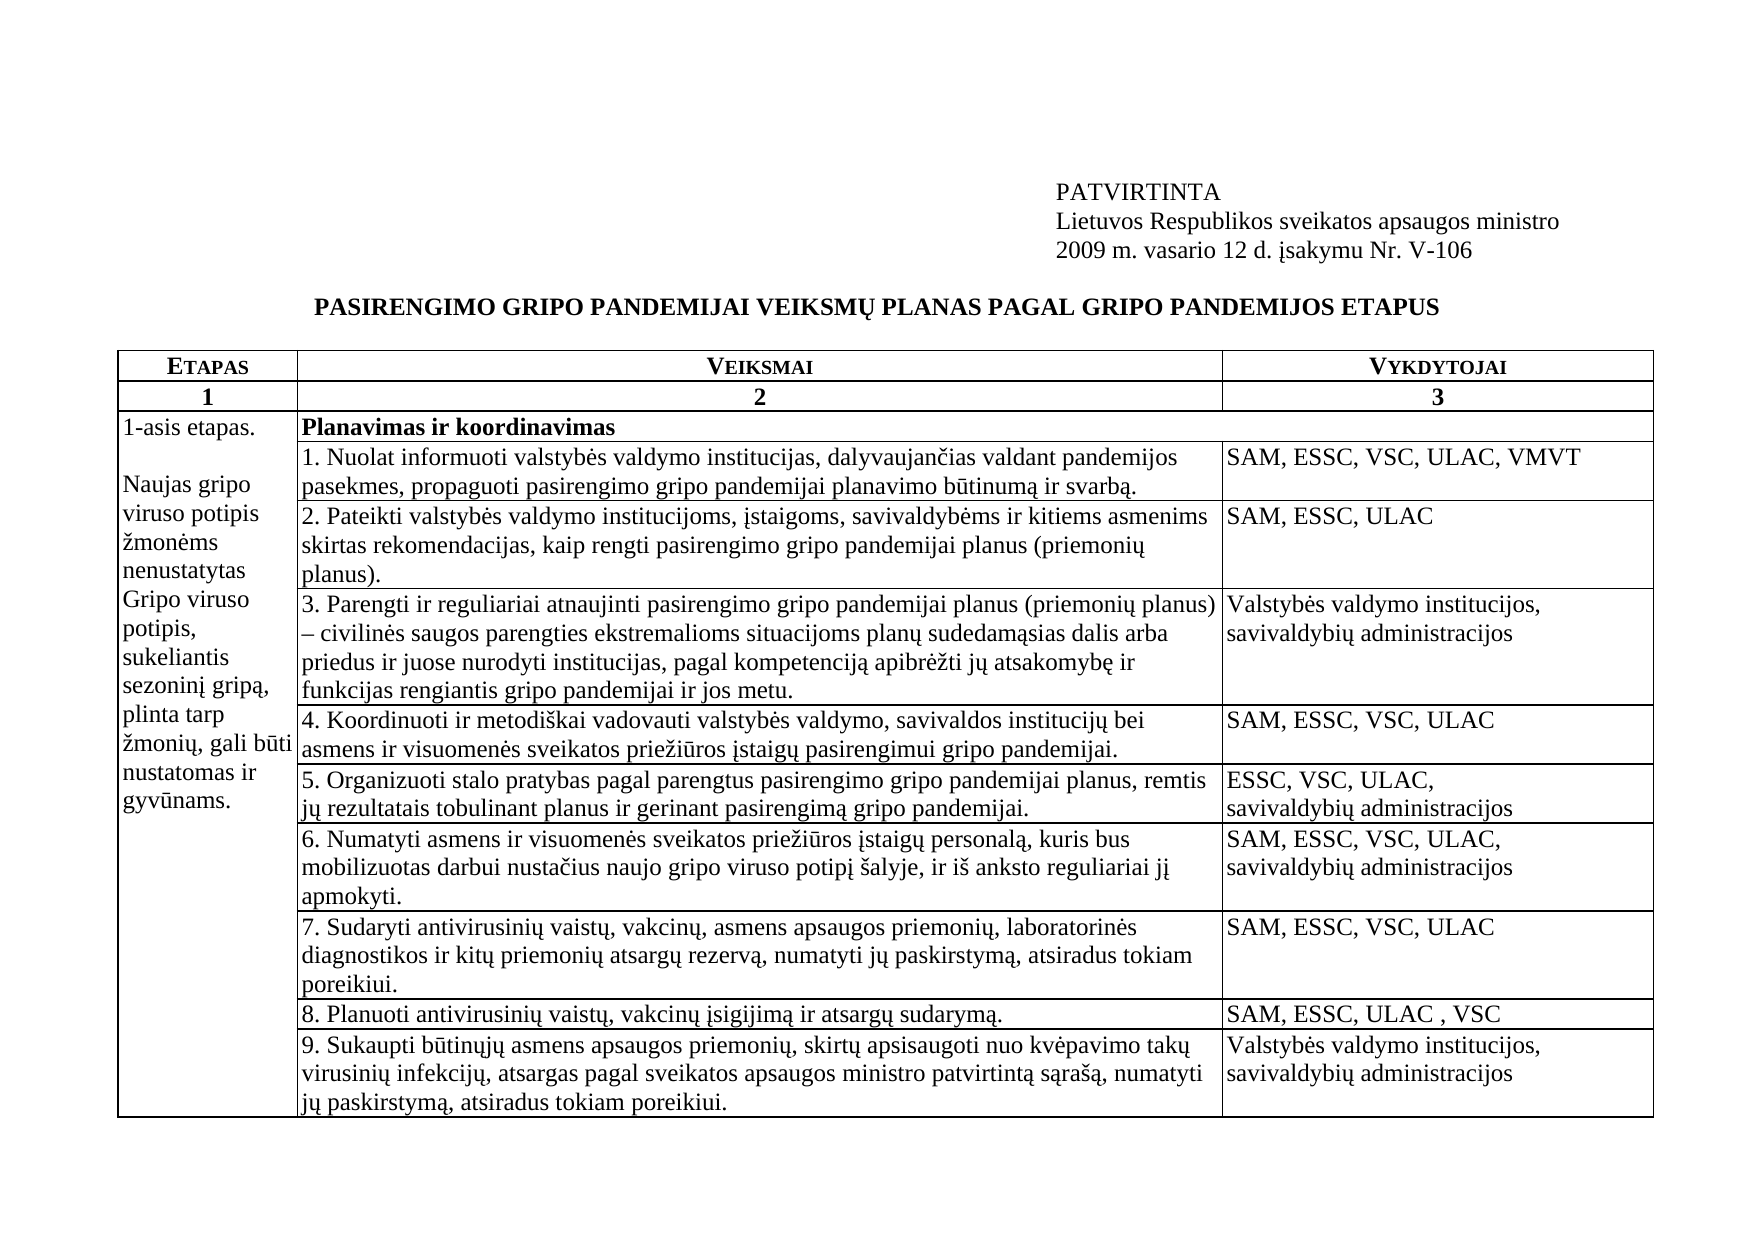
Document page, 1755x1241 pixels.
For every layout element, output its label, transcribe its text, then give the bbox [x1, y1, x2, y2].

table_cell 2 [298, 382, 1222, 410]
table_cell 6. Numatyti asmens ir visuomenės sveikatos priežiūros įstaigų personalą, kuris bus mobilizuotas darbui nustačius naujo gripo viruso potipį šalyje, ir iš anksto reguliariai jį apmokyti. [298, 824, 1222, 910]
table_cell 2. Pateikti valstybės valdymo institucijoms, įstaigoms, savivaldybėms ir kitiems asmenims skirtas rekomendacijas, kaip rengti pasirengimo gripo pandemijai planus (priemonių planus). [298, 501, 1222, 587]
table_cell 9. Sukaupti būtinųjų asmens apsaugos priemonių, skirtų apsisaugoti nuo kvėpavimo takų virusinių infekcijų, atsargas pagal sveikatos apsaugos ministro patvirtintą sąrašą, numatyti jų paskirstymą, atsiradus tokiam poreikiui. [298, 1030, 1222, 1116]
table_cell 1. Nuolat informuoti valstybės valdymo institucijas, dalyvaujančias valdant pandemijos pasekmes, propaguoti pasirengimo gripo pandemijai planavimo būtinumą ir svarbą. [298, 442, 1222, 500]
table_cell ESSC, VSC, ULAC, savivaldybių administracijos [1223, 765, 1653, 822]
table_cell 4. Koordinuoti ir metodiškai vadovauti valstybės valdymo, savivaldos institucijų bei asmens ir visuomenės sveikatos priežiūros įstaigų pasirengimui gripo pandemijai. [298, 706, 1222, 763]
table_cell SAM, ESSC, VSC, ULAC [1223, 706, 1653, 763]
table_cell 7. Sudaryti antivirusinių vaistų, vakcinų, asmens apsaugos priemonių, laboratorinės diagnostikos ir kitų priemonių atsargų rezervą, numatyti jų paskirstymą, atsiradus tokiam poreikiui. [298, 912, 1222, 998]
text PASIRENGIMO GRIPO PANDEMIJAI VEIKSMŲ PLANAS PAGAL GRIPO PANDEMIJOS ETAPUS [118, 292, 1636, 321]
table_cell SAM, ESSC, VSC, ULAC [1223, 912, 1653, 998]
table_cell 1 [119, 382, 297, 410]
table_cell 1-asis etapas. Naujas gripo viruso potipis žmonėms nenustatytas Gripo viruso potipis, sukeliantis sezoninį gripą, plinta tarp žmonių, gali būti nustatomas ir gyvūnams. [119, 412, 297, 1116]
table_cell 3. Parengti ir reguliariai atnaujinti pasirengimo gripo pandemijai planus (priemonių planus) – civilinės saugos parengties ekstremalioms situacijoms planų sudedamąsias dalis arba priedus ir juose nurodyti institucijas, pagal kompetenciją apibrėžti jų atsakomybę ir funkcijas rengiantis gripo pandemijai ir jos metu. [298, 589, 1222, 704]
table_cell SAM, ESSC, VSC, ULAC, VMVT [1223, 442, 1653, 500]
table_cell 8. Planuoti antivirusinių vaistų, vakcinų įsigijimą ir atsargų sudarymą. [298, 1000, 1222, 1028]
table_cell SAM, ESSC, ULAC [1223, 501, 1653, 587]
table_cell SAM, ESSC, VSC, ULAC, savivaldybių administracijos [1223, 824, 1653, 910]
table_header Etapas [119, 351, 297, 380]
table_cell Valstybės valdymo institucijos, savivaldybių administracijos [1223, 589, 1653, 704]
text 2009 m. vasario 12 d. įsakymu Nr. V-106 [1056, 235, 1636, 263]
table_header Veiksmai [298, 351, 1222, 380]
table_cell 3 [1223, 382, 1653, 410]
text Lietuvos Respublikos sveikatos apsaugos ministro [1056, 206, 1636, 235]
text PATVIRTINTA [1056, 177, 1636, 206]
table_cell Planavimas ir koordinavimas [298, 412, 1653, 441]
table_cell Valstybės valdymo institucijos, savivaldybių administracijos [1223, 1030, 1653, 1116]
table_cell 5. Organizuoti stalo pratybas pagal parengtus pasirengimo gripo pandemijai planus, remtis jų rezultatais tobulinant planus ir gerinant pasirengimą gripo pandemijai. [298, 765, 1222, 822]
table_header Vykdytojai [1223, 351, 1653, 380]
table_cell SAM, ESSC, ULAC , VSC [1223, 1000, 1653, 1028]
